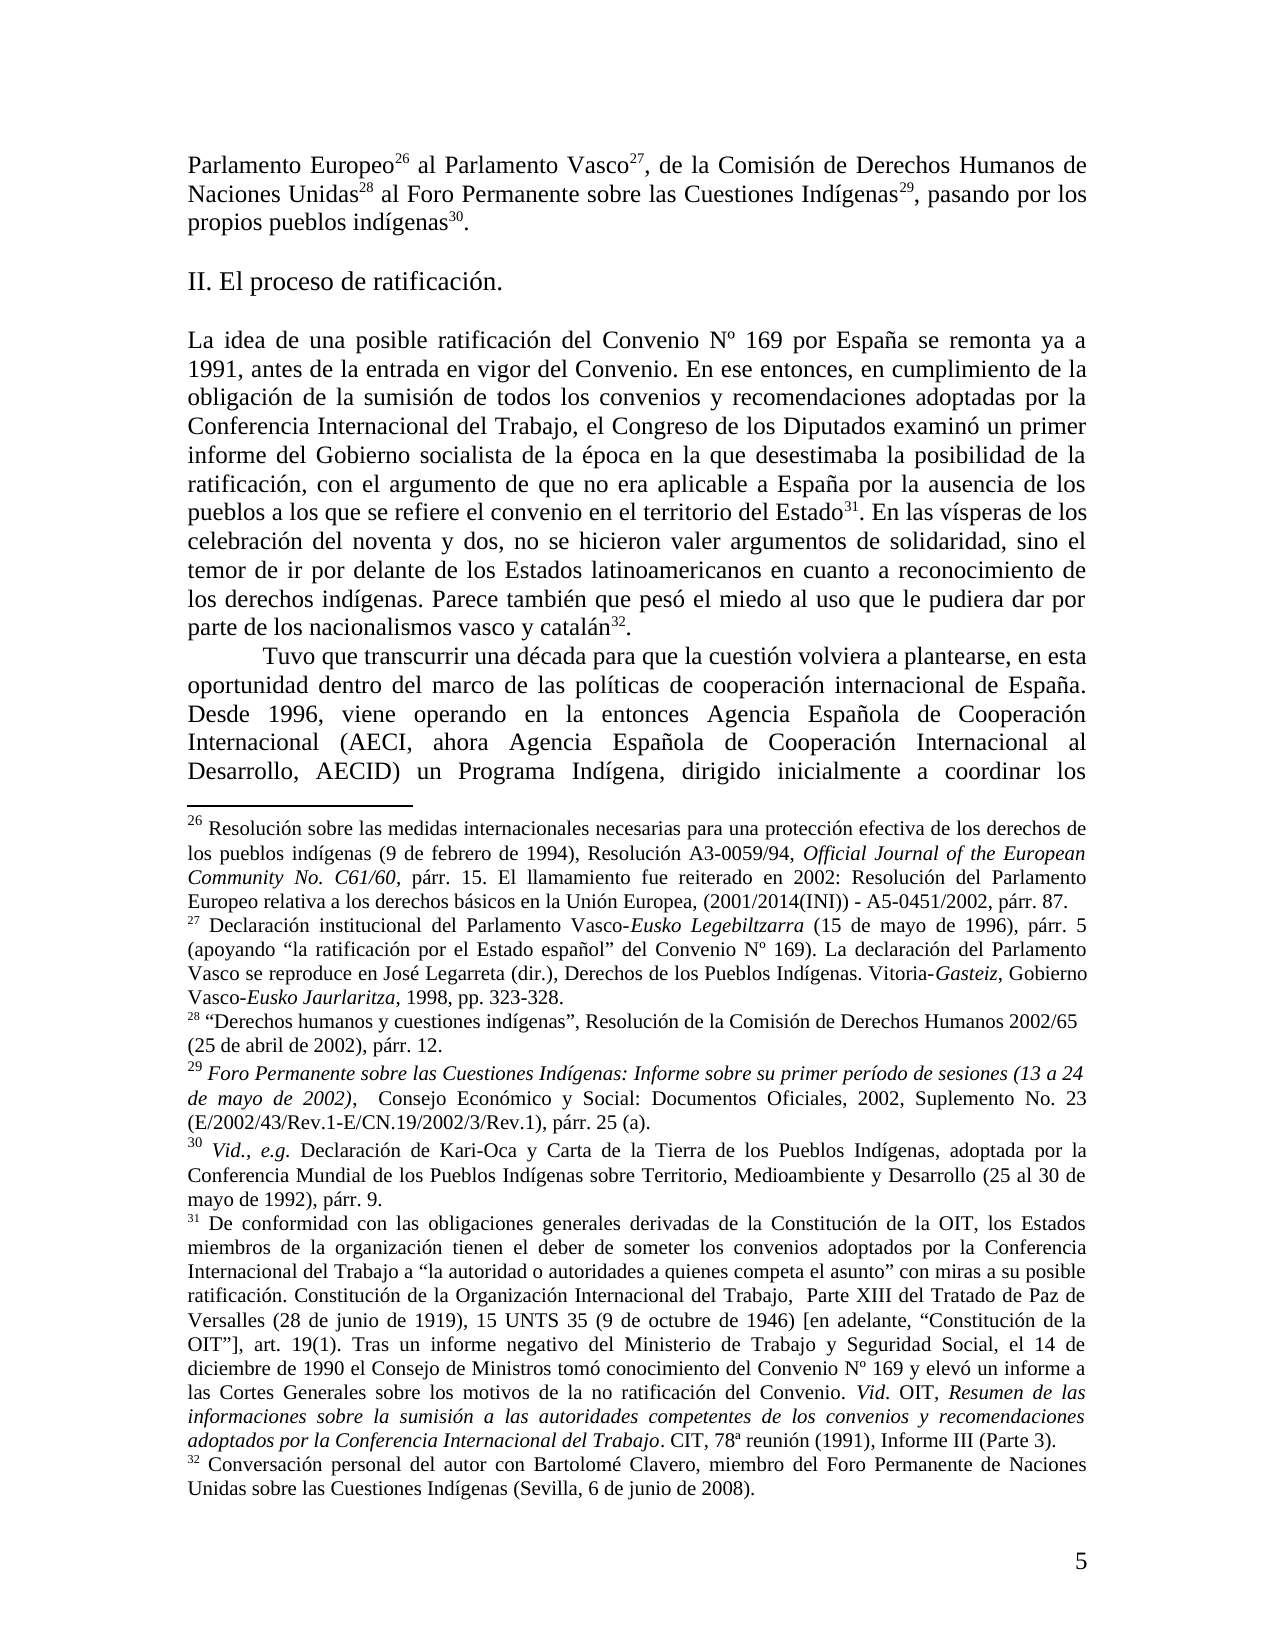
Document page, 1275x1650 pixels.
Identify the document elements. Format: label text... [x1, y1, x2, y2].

text II. El proceso de ratificación. [187, 265, 1087, 296]
text De conformidad con las obligaciones generales derivadas de la Constitución de la OIT, los Estados miembros de la organización tienen el deber de someter los convenios adoptados por la Conferencia Internacional del Trabajo a “la autoridad o autoridades a quienes competa el asunto” con miras a su posible ratificación. Constitución de la Organización Internacional del Trabajo, Parte XIII del Tratado de Paz de Versalles (28 de junio de 1919), 15 UNTS 35 (9 de octubre de 1946) [en adelante, “Constitución de la OIT”], art. 19(1). Tras un informe negativo del Ministerio de Trabajo y Seguridad Social, el 14 de diciembre de 1990 el Consejo de Ministros tomó conocimiento del Convenio Nº 169 y elevó un informe a las Cortes Generales sobre los motivos de la no ratificación del Convenio. Vid. OIT, Resumen de las informaciones sobre la sumisión a las autoridades competentes de los convenios y recomendaciones adoptados por la Conferencia Internacional del Trabajo. CIT, 78ª reunión (1991), Informe III (Parte 3). [187, 1211, 1087, 1452]
text Parlamento Europeo al Parlamento Vasco, de la Comisión de Derechos Humanos de Naciones Unidas al Foro Permanente sobre las Cuestiones Indígenas, pasando por los propios pueblos indígenas. [187, 150, 1087, 236]
text Conversación personal del autor con Bartolomé Clavero, miembro del Foro Permanente de Naciones Unidas sobre las Cuestiones Indígenas (Sevilla, 6 de junio de 2008). [187, 1452, 1087, 1500]
text Vid., e.g. Declaración de Kari-Oca y Carta de la Tierra de los Pueblos Indígenas, adoptada por la Conferencia Mundial de los Pueblos Indígenas sobre Territorio, Medioambiente y Desarrollo (25 al 30 de mayo de 1992), párr. 9. [187, 1134, 1087, 1211]
text Foro Permanente sobre las Cuestiones Indígenas: Informe sobre su primer período de sesiones (13 a 24 de mayo de 2002), Consejo Económico y Social: Documentos Oficiales, 2002, Suplemento No. 23 (E/2002/43/Rev.1-E/CN.19/2002/3/Rev.1), párr. 25 (a). [187, 1057, 1087, 1134]
text La idea de una posible ratificación del Convenio Nº 169 por España se remonta ya a 1991, antes de la entrada en vigor del Convenio. En ese entonces, en cumplimiento de la obligación de la sumisión de todos los convenios y recomendaciones adoptadas por la Conferencia Internacional del Trabajo, el Congreso de los Diputados examinó un primer informe del Gobierno socialista de la época en la que desestimaba la posibilidad de la ratificación, con el argumento de que no era aplicable a España por la ausencia de los pueblos a los que se refiere el convenio en el territorio del Estado. En las vísperas de los celebración del noventa y dos, no se hicieron valer argumentos de solidaridad, sino el temor de ir por delante de los Estados latinoamericanos en cuanto a reconocimiento de los derechos indígenas. Parece también que pesó el miedo al uso que le pudiera dar por parte de los nacionalismos vasco y catalán. [187, 325, 1087, 641]
text “Derechos humanos y cuestiones indígenas”, Resolución de la Comisión de Derechos Humanos 2002/65 (25 de abril de 2002), párr. 12. [187, 1009, 1087, 1057]
text Declaración institucional del Parlamento Vasco-Eusko Legebiltzarra (15 de mayo de 1996), párr. 5 (apoyando “la ratificación por el Estado español” del Convenio Nº 169). La declaración del Parlamento Vasco se reproduce en José Legarreta (dir.), Derechos de los Pueblos Indígenas. Vitoria-Gasteiz, Gobierno Vasco-Eusko Jaurlaritza, 1998, pp. 323-328. [187, 913, 1087, 1009]
text Tuvo que transcurrir una década para que la cuestión volviera a plantearse, en esta oportunidad dentro del marco de las políticas de cooperación internacional de España. Desde 1996, viene operando en la entonces Agencia Española de Cooperación Internacional (AECI, ahora Agencia Española de Cooperación Internacional al Desarrollo, AECID) un Programa Indígena, dirigido inicialmente a coordinar los [187, 641, 1087, 785]
text Resolución sobre las medidas internacionales necesarias para una protección efectiva de los derechos de los pueblos indígenas (9 de febrero de 1994), Resolución A3-0059/94, Official Journal of the European Community No. C61/60, párr. 15. El llamamiento fue reiterado en 2002: Resolución del Parlamento Europeo relativa a los derechos básicos en la Unión Europea, (2001/2014(INI)) - A5-0451/2002, párr. 87. [187, 812, 1087, 913]
